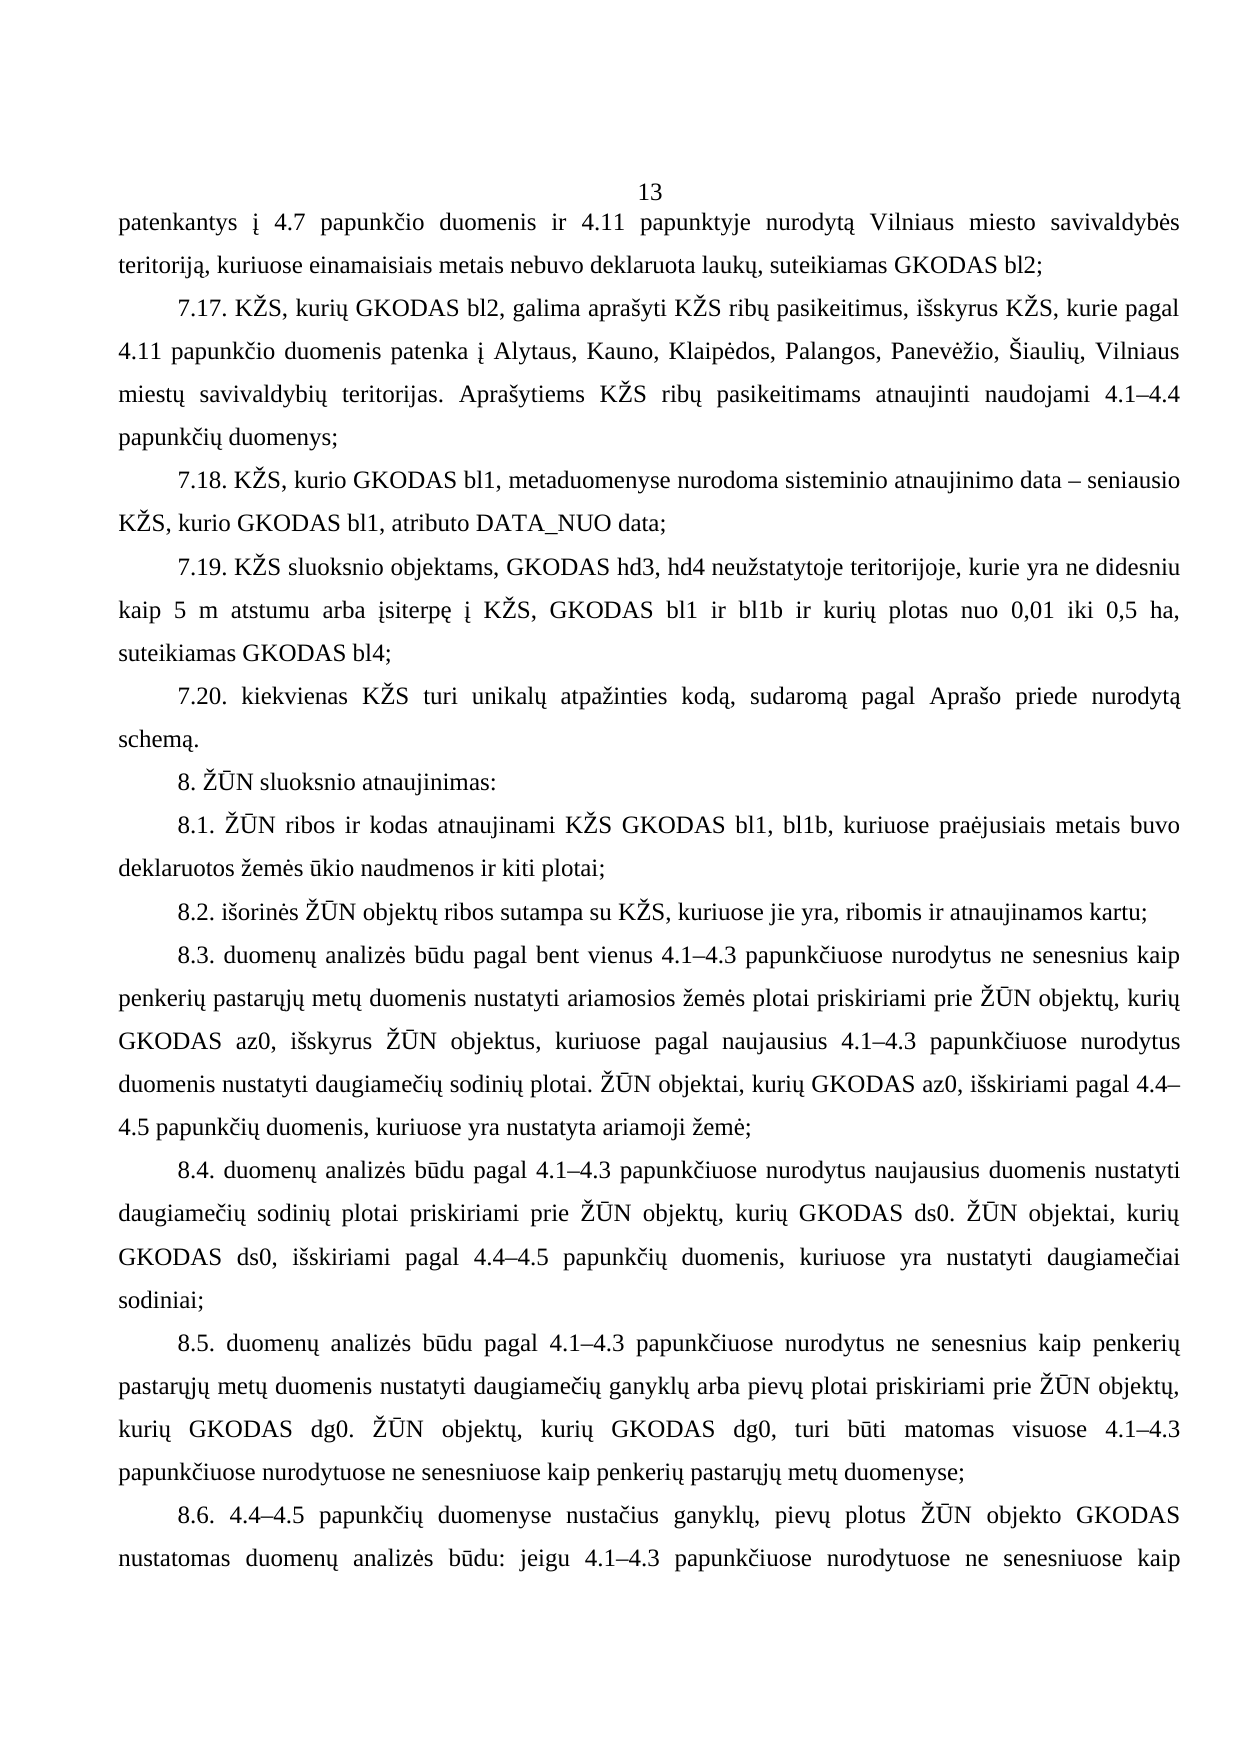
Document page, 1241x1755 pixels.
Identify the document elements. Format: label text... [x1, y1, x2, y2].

text 8.2. išorinės ŽŪN objektų ribos sutampa su KŽS, kuriuose jie yra, ribomis ir atnaujinamos kartu; [118, 897, 1181, 925]
text patenkantys į 4.7 papunkčio duomenis ir 4.11 papunktyje nurodytą Vilniaus miesto savivaldybės teritoriją, kuriuose einamaisiais metais nebuvo deklaruota laukų, suteikiamas GKODAS bl2; [118, 207, 1181, 278]
text 8.3. duomenų analizės būdu pagal bent vienus 4.1–4.3 papunkčiuose nurodytus ne senesnius kaip penkerių pastarųjų metų duomenis nustatyti ariamosios žemės plotai priskiriami prie ŽŪN objektų, kurių GKODAS az0, išskyrus ŽŪN objektus, kuriuose pagal naujausius 4.1–4.3 papunkčiuose nurodytus duomenis nustatyti daugiamečių sodinių plotai. ŽŪN objektai, kurių GKODAS az0, išskiriami pagal 4.4–4.5 papunkčių duomenis, kuriuose yra nustatyta ariamoji žemė; [118, 940, 1181, 1141]
text 8. ŽŪN sluoksnio atnaujinimas: [118, 767, 1181, 796]
text 7.20. kiekvienas KŽS turi unikalų atpažinties kodą, sudaromą pagal Aprašo priede nurodytą schemą. [118, 681, 1181, 753]
text 8.4. duomenų analizės būdu pagal 4.1–4.3 papunkčiuose nurodytus naujausius duomenis nustatyti daugiamečių sodinių plotai priskiriami prie ŽŪN objektų, kurių GKODAS ds0. ŽŪN objektai, kurių GKODAS ds0, išskiriami pagal 4.4–4.5 papunkčių duomenis, kuriuose yra nustatyti daugiamečiai sodiniai; [118, 1155, 1181, 1313]
text 7.18. KŽS, kurio GKODAS bl1, metaduomenyse nurodoma sisteminio atnaujinimo data – seniausio KŽS, kurio GKODAS bl1, atributo DATA_NUO data; [118, 465, 1181, 537]
text 7.17. KŽS, kurių GKODAS bl2, galima aprašyti KŽS ribų pasikeitimus, išskyrus KŽS, kurie pagal 4.11 papunkčio duomenis patenka į Alytaus, Kauno, Klaipėdos, Palangos, Panevėžio, Šiaulių, Vilniaus miestų savivaldybių teritorijas. Aprašytiems KŽS ribų pasikeitimams atnaujinti naudojami 4.1–4.4 papunkčių duomenys; [118, 293, 1181, 451]
text 8.5. duomenų analizės būdu pagal 4.1–4.3 papunkčiuose nurodytus ne senesnius kaip penkerių pastarųjų metų duomenis nustatyti daugiamečių ganyklų arba pievų plotai priskiriami prie ŽŪN objektų, kurių GKODAS dg0. ŽŪN objektų, kurių GKODAS dg0, turi būti matomas visuose 4.1–4.3 papunkčiuose nurodytuose ne senesniuose kaip penkerių pastarųjų metų duomenyse; [118, 1328, 1181, 1486]
text 8.6. 4.4–4.5 papunkčių duomenyse nustačius ganyklų, pievų plotus ŽŪN objekto GKODAS nustatomas duomenų analizės būdu: jeigu 4.1–4.3 papunkčiuose nurodytuose ne senesniuose kaip [118, 1500, 1181, 1572]
text 7.19. KŽS sluoksnio objektams, GKODAS hd3, hd4 neužstatytoje teritorijoje, kurie yra ne didesniu kaip 5 m atstumu arba įsiterpę į KŽS, GKODAS bl1 ir bl1b ir kurių plotas nuo 0,01 iki 0,5 ha, suteikiamas GKODAS bl4; [118, 552, 1181, 667]
text 8.1. ŽŪN ribos ir kodas atnaujinami KŽS GKODAS bl1, bl1b, kuriuose praėjusiais metais buvo deklaruotos žemės ūkio naudmenos ir kiti plotai; [118, 810, 1181, 882]
